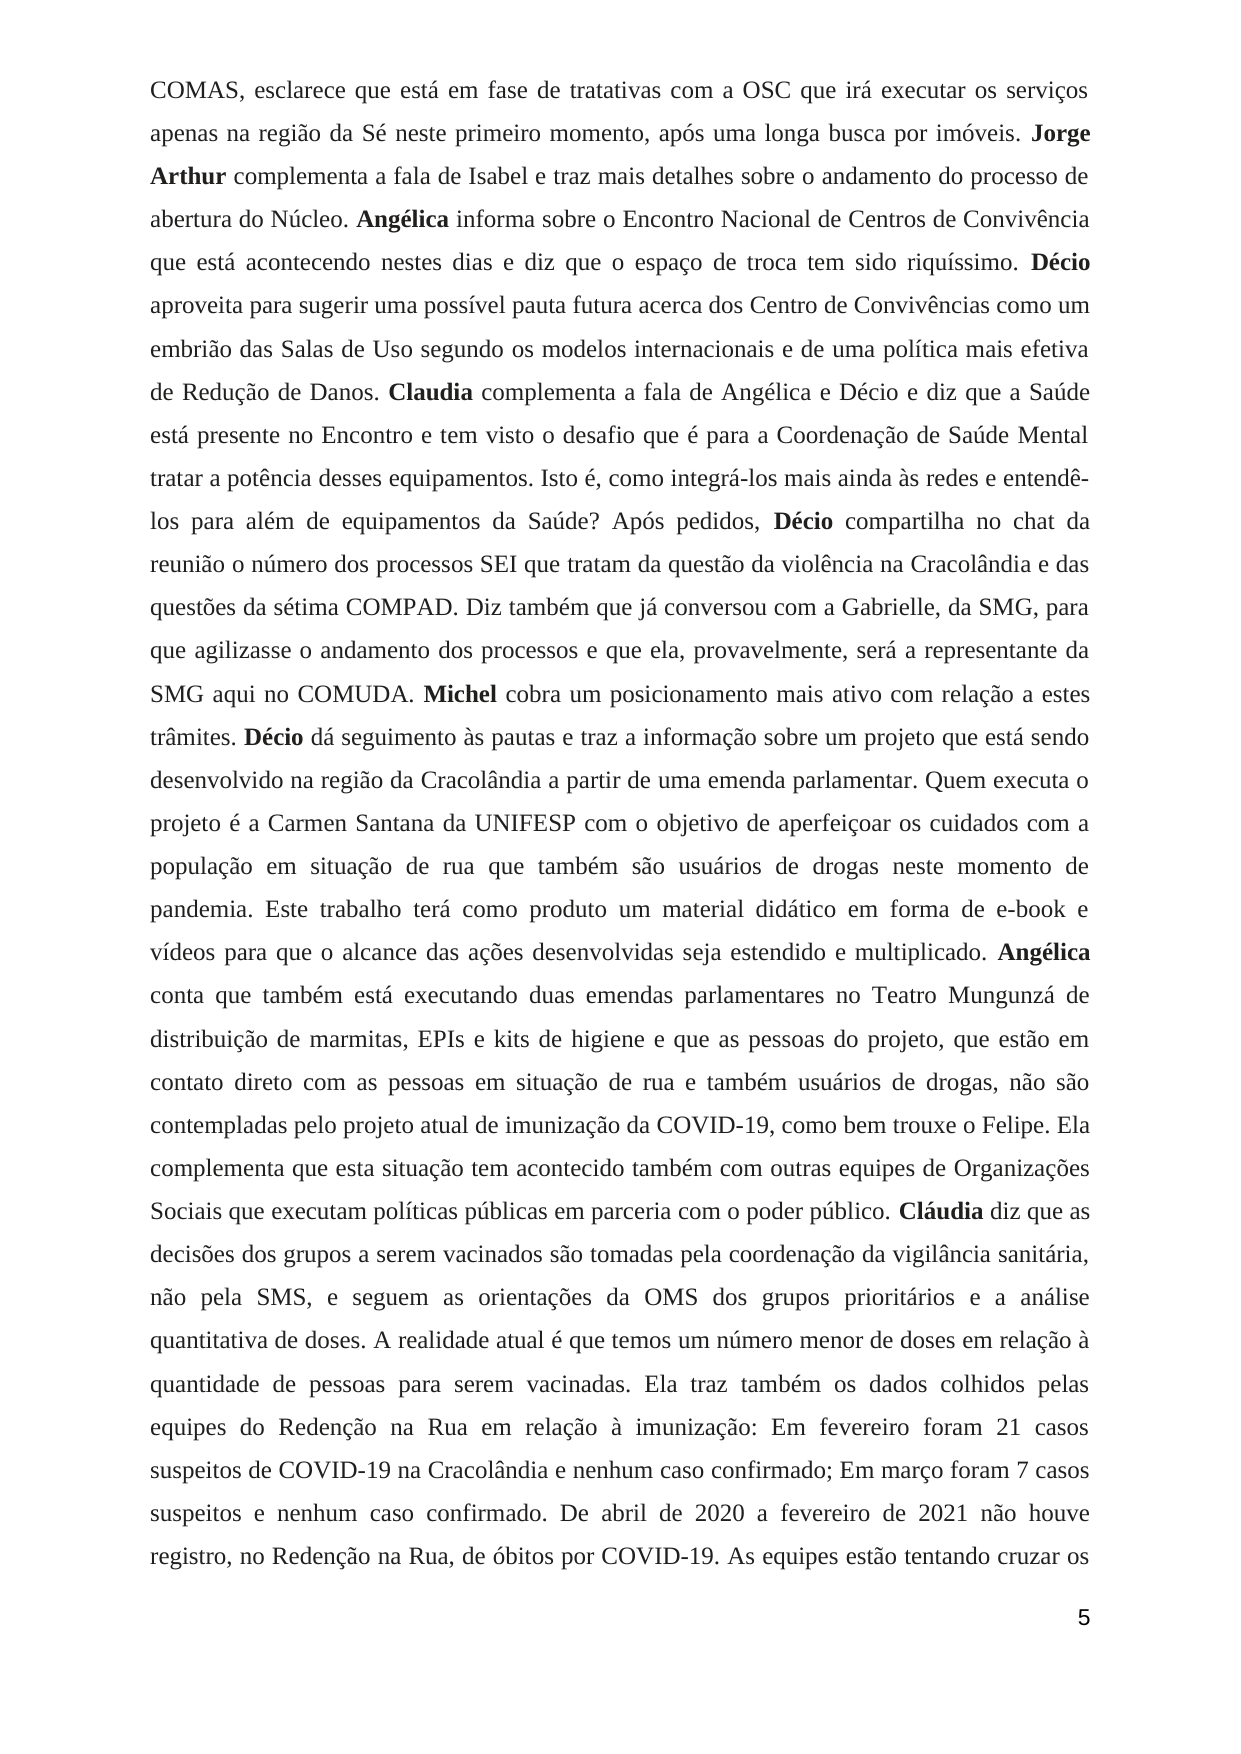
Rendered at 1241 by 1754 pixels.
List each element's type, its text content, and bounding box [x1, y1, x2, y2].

text COMAS, esclarece que está em fase de tratativas com a OSC que irá executar os serviços apenas na região da Sé neste primeiro momento, após uma longa busca por imóveis. Jorge Arthur complementa a fala de Isabel e traz mais detalhes sobre o andamento do processo de abertura do Núcleo. Angélica informa sobre o Encontro Nacional de Centros de Convivência que está acontecendo nestes dias e diz que o espaço de troca tem sido riquíssimo. Décio aproveita para sugerir uma possível pauta futura acerca dos Centro de Convivências como um embrião das Salas de Uso segundo os modelos internacionais e de uma política mais efetiva de Redução de Danos. Claudia complementa a fala de Angélica e Décio e diz que a Saúde está presente no Encontro e tem visto o desafio que é para a Coordenação de Saúde Mental tratar a potência desses equipamentos. Isto é, como integrá-los mais ainda às redes e entendê-los para além de equipamentos da Saúde? Após pedidos, Décio compartilha no chat da reunião o número dos processos SEI que tratam da questão da violência na Cracolândia e das questões da sétima COMPAD. Diz também que já conversou com a Gabrielle, da SMG, para que agilizasse o andamento dos processos e que ela, provavelmente, será a representante da SMG aqui no COMUDA. Michel cobra um posicionamento mais ativo com relação a estes trâmites. Décio dá seguimento às pautas e traz a informação sobre um projeto que está sendo desenvolvido na região da Cracolândia a partir de uma emenda parlamentar. Quem executa o projeto é a Carmen Santana da UNIFESP com o objetivo de aperfeiçoar os cuidados com a população em situação de rua que também são usuários de drogas neste momento de pandemia. Este trabalho terá como produto um material didático em forma de e-book e vídeos para que o alcance das ações desenvolvidas seja estendido e multiplicado. Angélica conta que também está executando duas emendas parlamentares no Teatro Mungunzá de distribuição de marmitas, EPIs e kits de higiene e que as pessoas do projeto, que estão em contato direto com as pessoas em situação de rua e também usuários de drogas, não são contempladas pelo projeto atual de imunização da COVID-19, como bem trouxe o Felipe. Ela complementa que esta situação tem acontecido também com outras equipes de Organizações Sociais que executam políticas públicas em parceria com o poder público. Cláudia diz que as decisões dos grupos a serem vacinados são tomadas pela coordenação da vigilância sanitária, não pela SMS, e seguem as orientações da OMS dos grupos prioritários e a análise quantitativa de doses. A realidade atual é que temos um número menor de doses em relação à quantidade de pessoas para serem vacinadas. Ela traz também os dados colhidos pelas equipes do Redenção na Rua em relação à imunização: Em fevereiro foram 21 casos suspeitos de COVID-19 na Cracolândia e nenhum caso confirmado; Em março foram 7 casos suspeitos e nenhum caso confirmado. De abril de 2020 a fevereiro de 2021 não houve registro, no Redenção na Rua, de óbitos por COVID-19. As equipes estão tentando cruzar os [150, 75, 1091, 1570]
